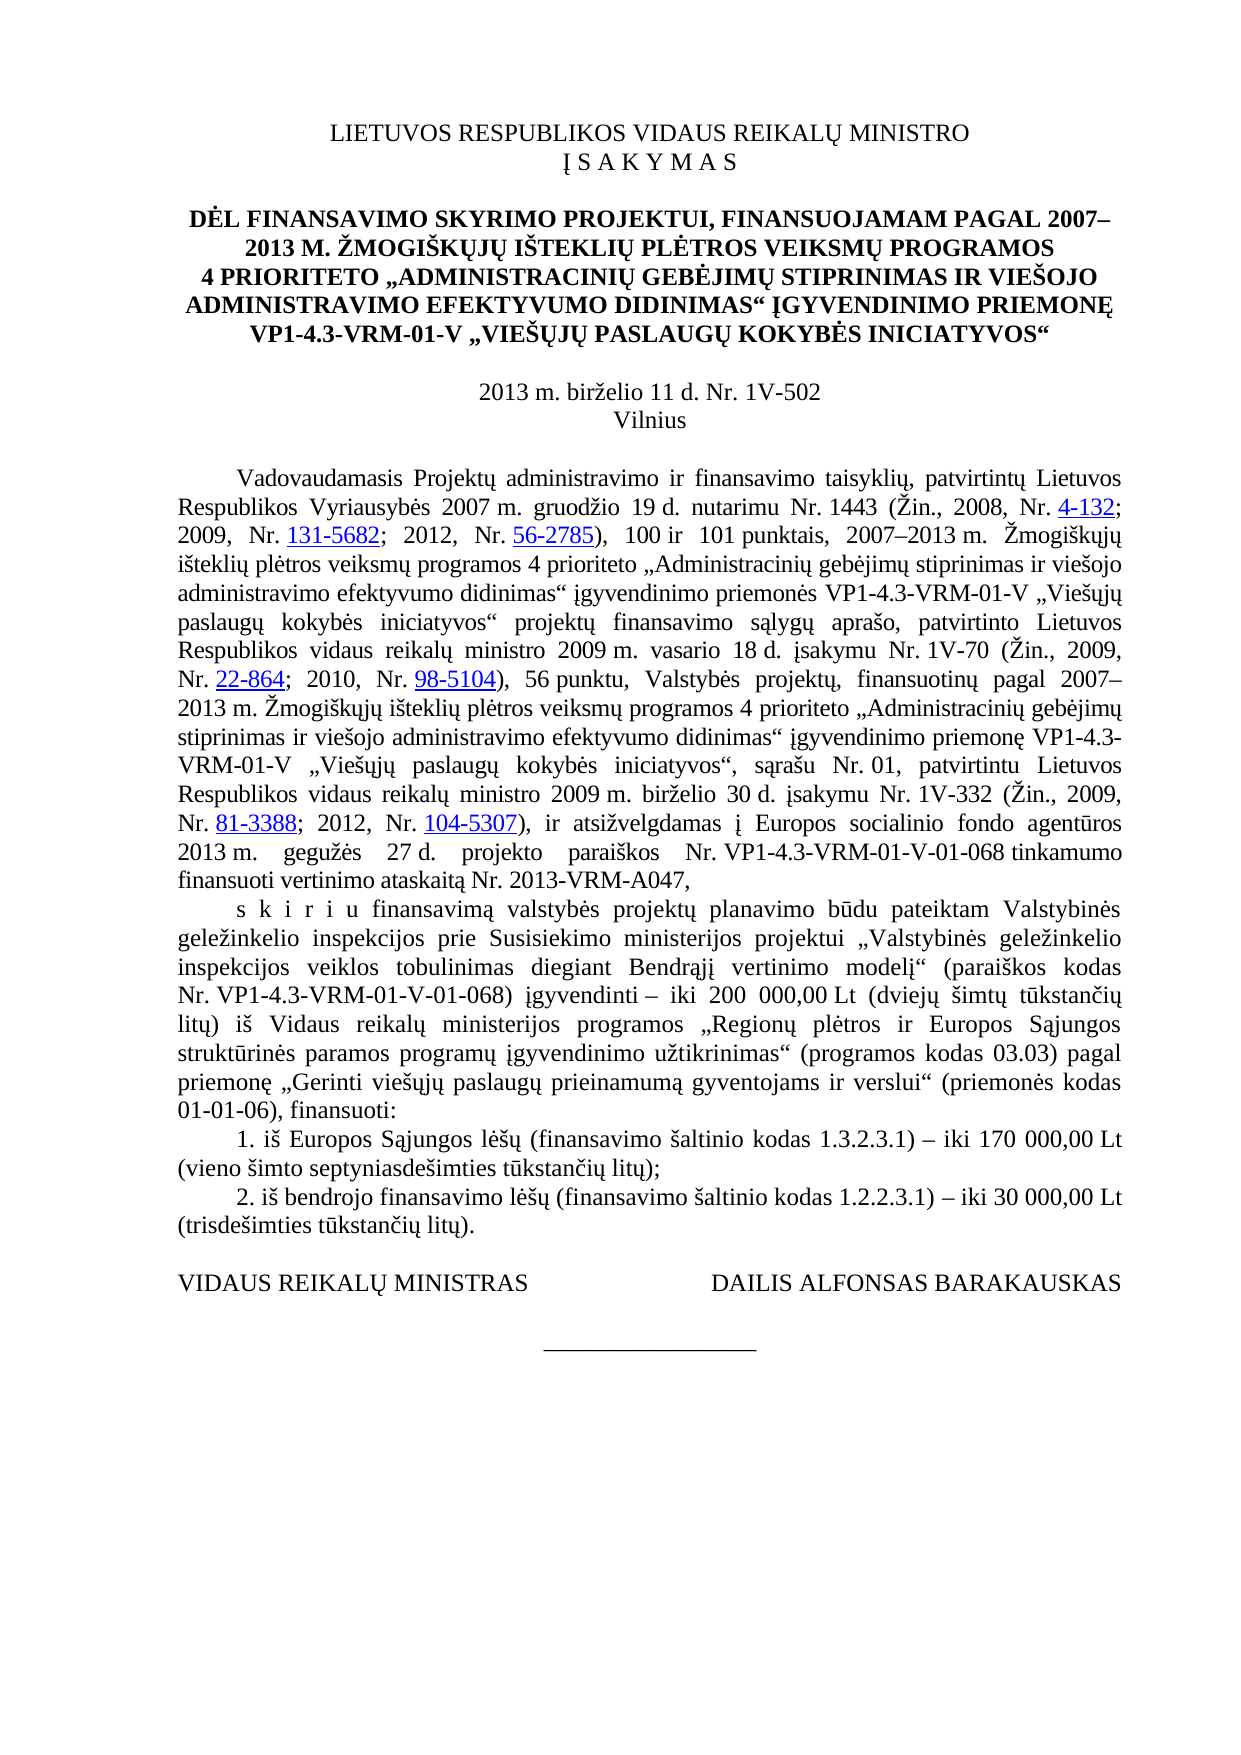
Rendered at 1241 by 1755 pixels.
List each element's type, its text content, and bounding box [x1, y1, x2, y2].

text Vadovaudamasis Projektų administravimo ir finansavimo taisyklių, patvirtintų Lietuvos Respublikos Vyriausybės 2007 m. gruodžio 19 d. nutarimu Nr. 1443 (Žin., 2008, Nr. 4-132; 2009, Nr. 131-5682; 2012, Nr. 56-2785), 100 ir 101 punktais, 2007–2013 m. Žmogiškųjų išteklių plėtros veiksmų programos 4 prioriteto „Administracinių gebėjimų stiprinimas ir viešojo administravimo efektyvumo didinimas“ įgyvendinimo priemonės VP1-4.3-VRM-01-V „Viešųjų paslaugų kokybės iniciatyvos“ projektų finansavimo sąlygų aprašo, patvirtinto Lietuvos Respublikos vidaus reikalų ministro 2009 m. vasario 18 d. įsakymu Nr. 1V-70 (Žin., 2009, Nr. 22-864; 2010, Nr. 98-5104), 56 punktu, Valstybės projektų, finansuotinų pagal 2007–2013 m. Žmogiškųjų išteklių plėtros veiksmų programos 4 prioriteto „Administracinių gebėjimų stiprinimas ir viešojo administravimo efektyvumo didinimas“ įgyvendinimo priemonę VP1-4.3-VRM-01-V „Viešųjų paslaugų kokybės iniciatyvos“, sąrašu Nr. 01, patvirtintu Lietuvos Respublikos vidaus reikalų ministro 2009 m. birželio 30 d. įsakymu Nr. 1V-332 (Žin., 2009, Nr. 81-3388; 2012, Nr. 104-5307), ir atsižvelgdamas į Europos socialinio fondo agentūros 2013 m. gegužės 27 d. projekto paraiškos Nr. VP1-4.3-VRM-01-V-01-068 tinkamumo finansuoti vertinimo ataskaitą Nr. 2013-VRM-A047, [177, 463, 1122, 894]
text s k i r i u finansavimą valstybės projektų planavimo būdu pateiktam Valstybinės geležinkelio inspekcijos prie Susisiekimo ministerijos projektui „Valstybinės geležinkelio inspekcijos veiklos tobulinimas diegiant Bendrąjį vertinimo modelį“ (paraiškos kodas Nr. VP1-4.3-VRM-01-V-01-068) įgyvendinti – iki 200 000,00 Lt (dviejų šimtų tūkstančių litų) iš Vidaus reikalų ministerijos programos „Regionų plėtros ir Europos Sąjungos struktūrinės paramos programų įgyvendinimo užtikrinimas“ (programos kodas 03.03) pagal priemonę „Gerinti viešųjų paslaugų prieinamumą gyventojams ir verslui“ (priemonės kodas 01-01-06), finansuoti: [177, 894, 1122, 1124]
text 2. iš bendrojo finansavimo lėšų (finansavimo šaltinio kodas 1.2.2.3.1) – iki 30 000,00 Lt (trisdešimties tūkstančių litų). [177, 1182, 1122, 1239]
text LIETUVOS RESPUBLIKOS VIDAUS REIKALŲ MINISTRO [177, 118, 1122, 147]
text DĖL FINANSAVIMO SKYRIMO PROJEKTUI, FINANSUOJAMAM PAGAL 2007–2013 M. ŽMOGIŠKŲJŲ IŠTEKLIŲ PLĖTROS VEIKSMŲ PROGRAMOS 4 PRIORITETO „ADMINISTRACINIŲ GEBĖJIMŲ STIPRINIMAS IR VIEŠOJO ADMINISTRAVIMO EFEKTYVUMO DIDINIMAS“ ĮGYVENDINIMO PRIEMONĘ VP1-4.3-VRM-01-V „VIEŠŲJŲ PASLAUGŲ KOKYBĖS INICIATYVOS“ [177, 204, 1122, 348]
text Į S A K Y M A S [177, 147, 1122, 176]
text 1. iš Europos Sąjungos lėšų (finansavimo šaltinio kodas 1.3.2.3.1) – iki 170 000,00 Lt (vieno šimto septyniasdešimties tūkstančių litų); [177, 1124, 1122, 1182]
text Vilnius [177, 406, 1122, 434]
text _________________ [177, 1326, 1122, 1354]
text 2013 m. birželio 11 d. Nr. 1V-502 [177, 377, 1122, 406]
text Vidaus reikalų ministras Dailis Alfonsas Barakauskas [177, 1268, 1122, 1297]
